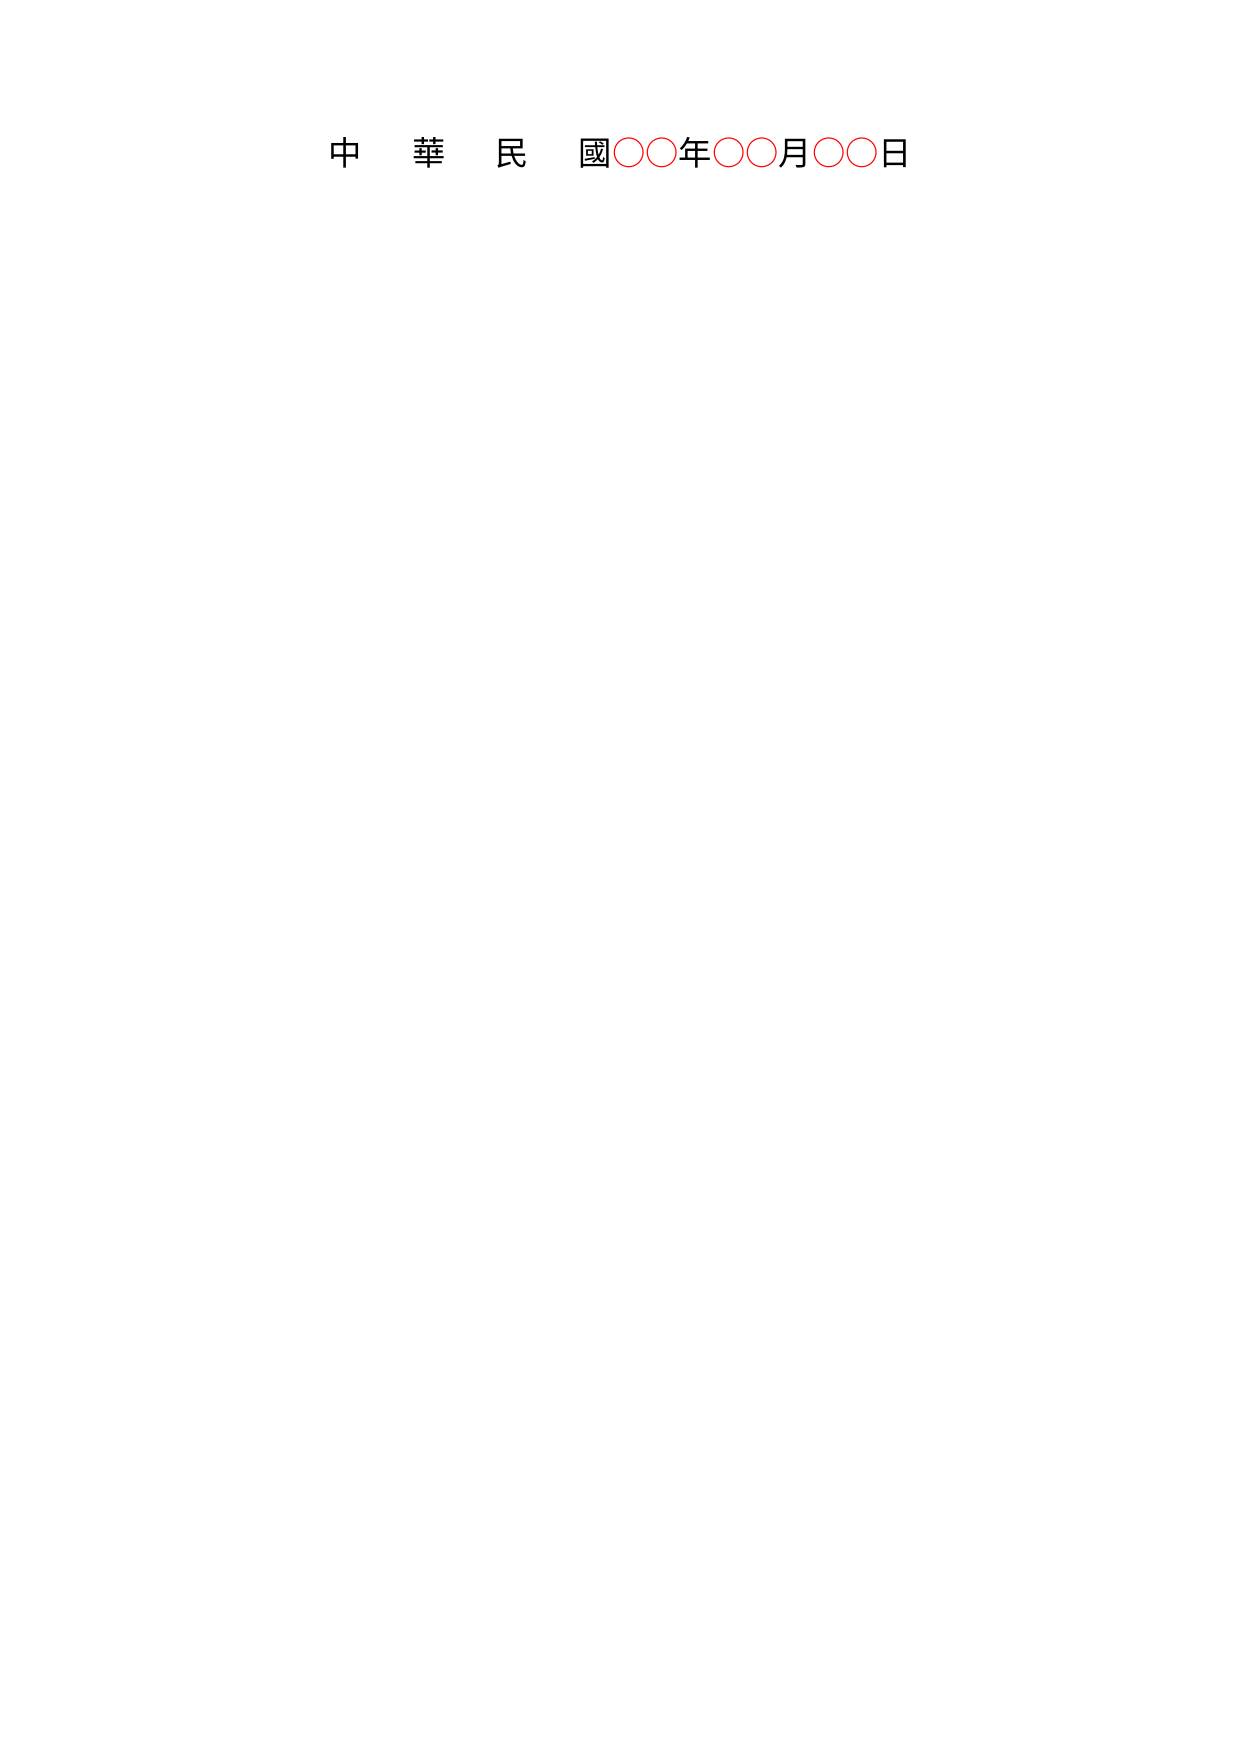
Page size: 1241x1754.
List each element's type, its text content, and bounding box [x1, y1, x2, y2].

text 中華民國○○年○○月○○日 [112, 127, 1128, 175]
